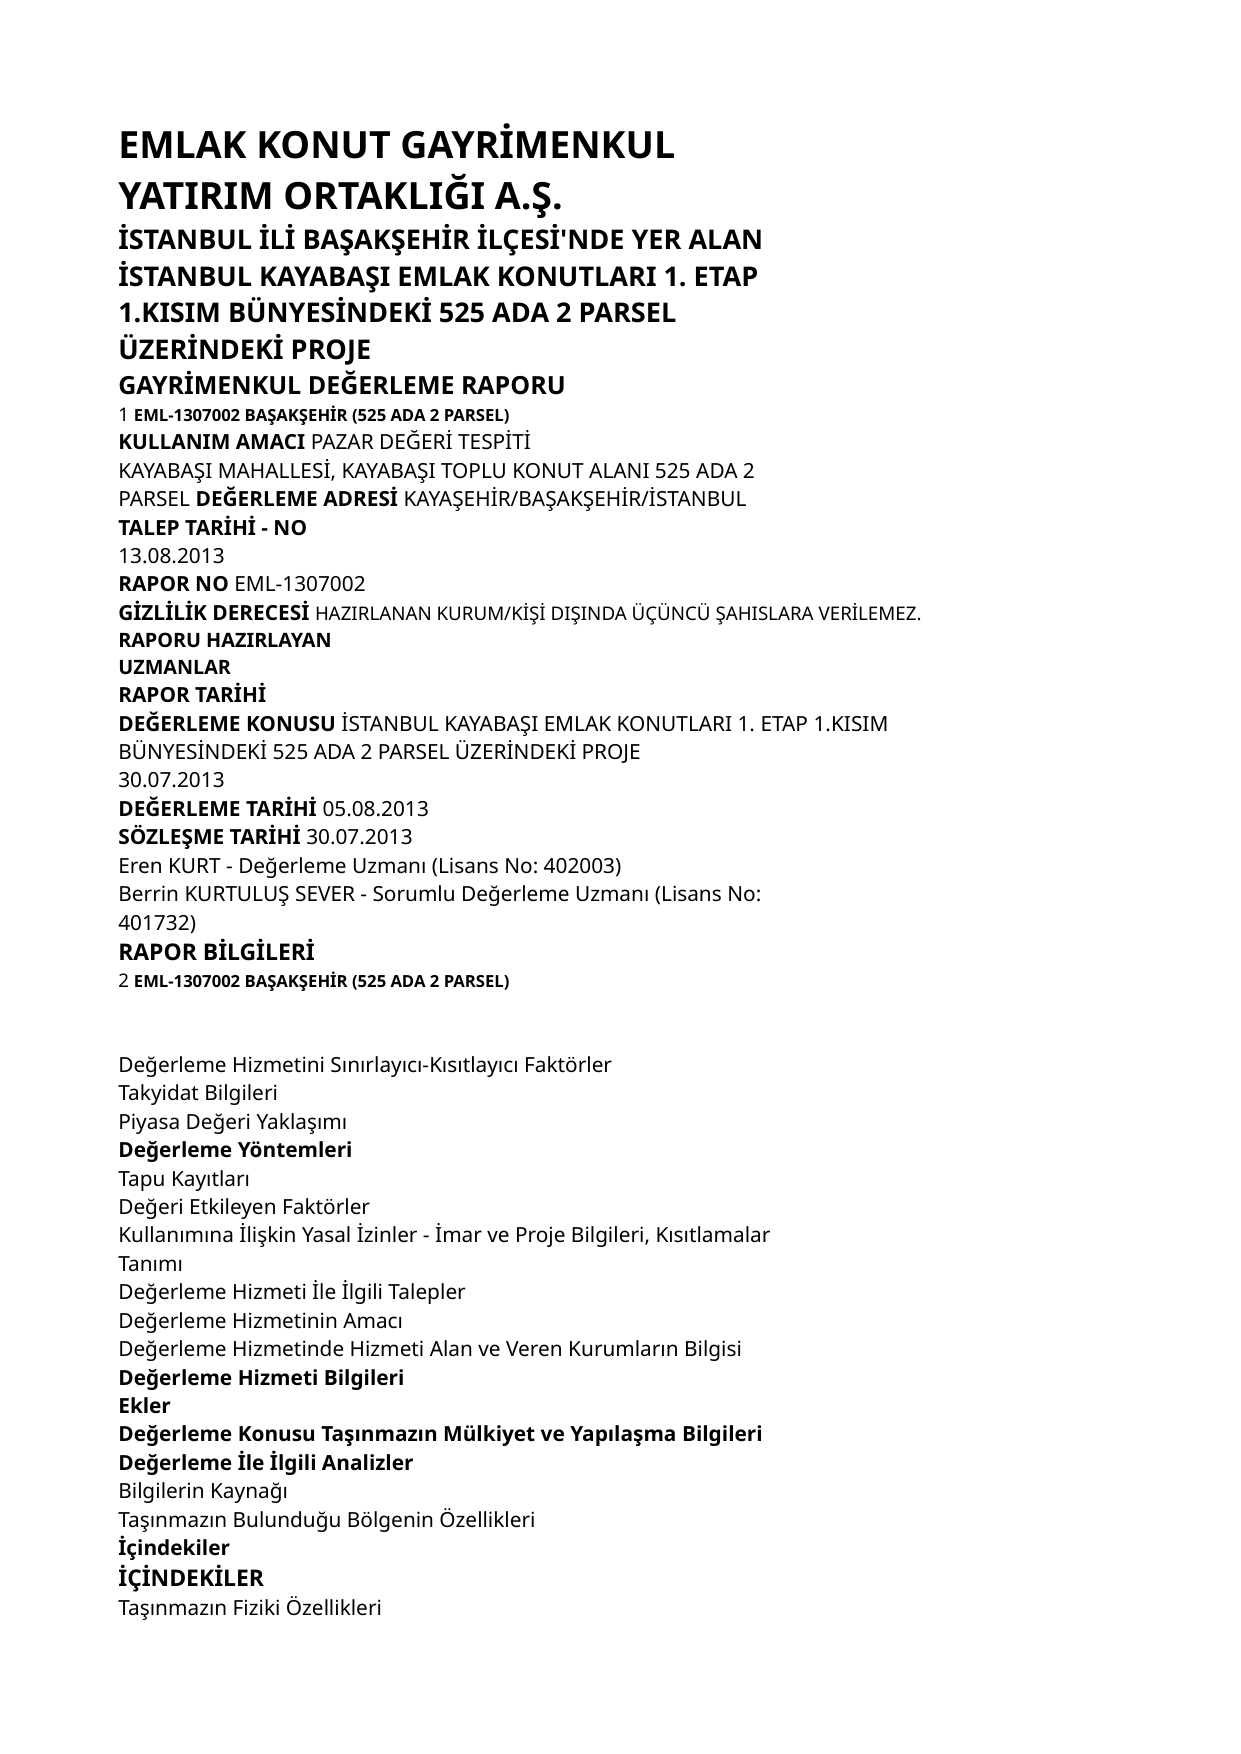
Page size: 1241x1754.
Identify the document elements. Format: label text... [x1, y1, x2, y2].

text İçindekiler [118, 1533, 1122, 1562]
text ÜZERİNDEKİ PROJE [118, 331, 1122, 368]
text Taşınmazın Bulunduğu Bölgenin Özellikleri [118, 1505, 1122, 1533]
text YATIRIM ORTAKLIĞI A.Ş. [118, 169, 1122, 220]
text Değerleme Yöntemleri [118, 1135, 1122, 1164]
text Ekler [118, 1391, 1122, 1419]
text Tanımı [118, 1249, 1122, 1277]
text İÇİNDEKİLER [118, 1562, 1122, 1593]
text BÜNYESİNDEKİ 525 ADA 2 PARSEL ÜZERİNDEKİ PROJE [118, 737, 1122, 766]
text Eren KURT - Değerleme Uzmanı (Lisans No: 402003) [118, 851, 1122, 879]
text RAPOR NO EML-1307002 [118, 569, 1122, 598]
text Berrin KURTULUŞ SEVER - Sorumlu Değerleme Uzmanı (Lisans No: [118, 879, 1122, 908]
text Değerleme Hizmetini Sınırlayıcı-Kısıtlayıcı Faktörler [118, 1050, 1122, 1078]
text RAPOR TARİHİ [118, 680, 1122, 709]
text 401732) [118, 908, 1122, 936]
text 2 EML-1307002 BAŞAKŞEHİR (525 ADA 2 PARSEL) [118, 967, 1122, 993]
text İSTANBUL İLİ BAŞAKŞEHİR İLÇESİ'NDE YER ALAN [118, 220, 1122, 257]
text 1 EML-1307002 BAŞAKŞEHİR (525 ADA 2 PARSEL) [118, 402, 1122, 427]
text Bilgilerin Kaynağı [118, 1476, 1122, 1505]
text EMLAK KONUT GAYRİMENKUL [118, 118, 1122, 169]
text Takyidat Bilgileri [118, 1078, 1122, 1107]
text RAPORU HAZIRLAYAN [118, 626, 1122, 653]
text Piyasa Değeri Yaklaşımı [118, 1107, 1122, 1135]
text Değeri Etkileyen Faktörler [118, 1192, 1122, 1221]
text TALEP TARİHİ - NO [118, 513, 1122, 541]
text GİZLİLİK DERECESİ HAZIRLANAN KURUM/KİŞİ DIŞINDA ÜÇÜNCÜ ŞAHISLARA VERİLEMEZ. [118, 598, 1122, 626]
text 30.07.2013 [118, 766, 1122, 794]
text 1.KISIM BÜNYESİNDEKİ 525 ADA 2 PARSEL [118, 294, 1122, 331]
text İSTANBUL KAYABAŞI EMLAK KONUTLARI 1. ETAP [118, 257, 1122, 294]
text Değerleme Hizmeti İle İlgili Talepler [118, 1277, 1122, 1306]
text Değerleme İle İlgili Analizler [118, 1448, 1122, 1476]
text RAPOR BİLGİLERİ [118, 936, 1122, 967]
text SÖZLEŞME TARİHİ 30.07.2013 [118, 822, 1122, 851]
text UZMANLAR [118, 653, 1122, 680]
text Değerleme Hizmeti Bilgileri [118, 1363, 1122, 1391]
text 13.08.2013 [118, 541, 1122, 569]
text Değerleme Hizmetinde Hizmeti Alan ve Veren Kurumların Bilgisi [118, 1334, 1122, 1363]
text Değerleme Konusu Taşınmazın Mülkiyet ve Yapılaşma Bilgileri [118, 1419, 1122, 1448]
text Kullanımına İlişkin Yasal İzinler - İmar ve Proje Bilgileri, Kısıtlamalar [118, 1221, 1122, 1249]
text KAYABAŞI MAHALLESİ, KAYABAŞI TOPLU KONUT ALANI 525 ADA 2 [118, 456, 1122, 484]
text Tapu Kayıtları [118, 1164, 1122, 1192]
text PARSEL DEĞERLEME ADRESİ KAYAŞEHİR/BAŞAKŞEHİR/İSTANBUL [118, 484, 1122, 513]
text DEĞERLEME TARİHİ 05.08.2013 [118, 794, 1122, 822]
text GAYRİMENKUL DEĞERLEME RAPORU [118, 368, 1122, 402]
text Değerleme Hizmetinin Amacı [118, 1306, 1122, 1334]
text Taşınmazın Fiziki Özellikleri [118, 1593, 1122, 1621]
text KULLANIM AMACI PAZAR DEĞERİ TESPİTİ [118, 427, 1122, 456]
text DEĞERLEME KONUSU İSTANBUL KAYABAŞI EMLAK KONUTLARI 1. ETAP 1.KISIM [118, 709, 1122, 737]
